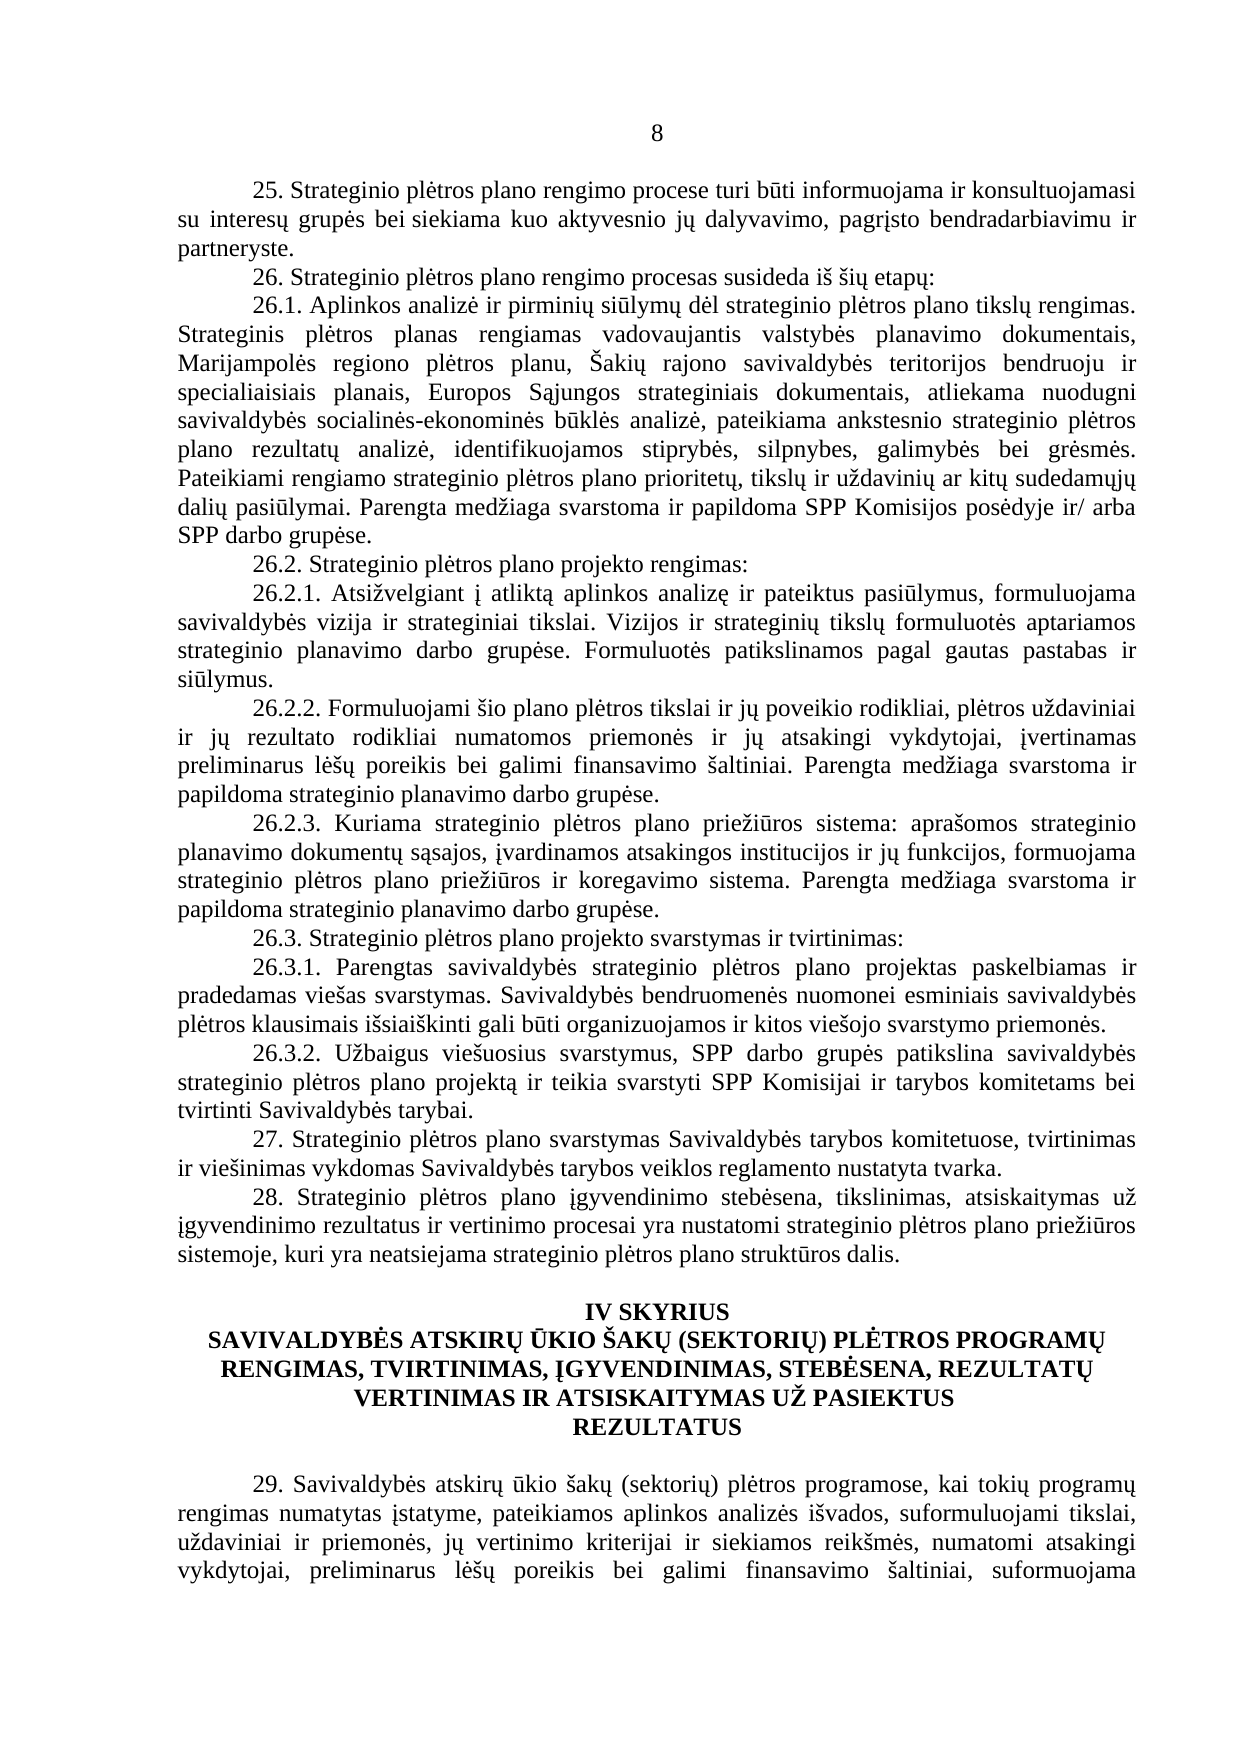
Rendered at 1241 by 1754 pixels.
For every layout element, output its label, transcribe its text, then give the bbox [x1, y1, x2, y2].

text 26.3.2. Užbaigus viešuosius svarstymus, SPP darbo grupės patikslina savivaldybės strateginio plėtros plano projektą ir teikia svarstyti SPP Komisijai ir tarybos komitetams bei tvirtinti Savivaldybės tarybai. [177, 1038, 1137, 1124]
text 26.2.1. Atsižvelgiant į atliktą aplinkos analizę ir pateiktus pasiūlymus, formuluojama savivaldybės vizija ir strateginiai tikslai. Vizijos ir strateginių tikslų formuluotės aptariamos strateginio planavimo darbo grupėse. Formuluotės patikslinamos pagal gautas pastabas ir siūlymus. [177, 578, 1137, 693]
text 28. Strateginio plėtros plano įgyvendinimo stebėsena, tikslinimas, atsiskaitymas už įgyvendinimo rezultatus ir vertinimo procesai yra nustatomi strateginio plėtros plano priežiūros sistemoje, kuri yra neatsiejama strateginio plėtros plano struktūros dalis. [177, 1182, 1137, 1268]
text SAVIVALDYBĖS ATSKIRŲ ŪKIO ŠAKŲ (SEKTORIŲ) PLĖTROS PROGRAMŲ RENGIMAS, TVIRTINIMAS, ĮGYVENDINIMAS, STEBĖSENA, REZULTATŲ VERTINIMAS IR ATSISKAITYMAS UŽ PASIEKTUS [177, 1326, 1137, 1412]
text 29. Savivaldybės atskirų ūkio šakų (sektorių) plėtros programose, kai tokių programų rengimas numatytas įstatyme, pateikiamos aplinkos analizės išvados, suformuluojami tikslai, uždaviniai ir priemonės, jų vertinimo kriterijai ir siekiamos reikšmės, numatomi atsakingi vykdytojai, preliminarus lėšų poreikis bei galimi finansavimo šaltiniai, suformuojama [177, 1469, 1137, 1584]
text 26.2.2. Formuluojami šio plano plėtros tikslai ir jų poveikio rodikliai, plėtros uždaviniai ir jų rezultato rodikliai numatomos priemonės ir jų atsakingi vykdytojai, įvertinamas preliminarus lėšų poreikis bei galimi finansavimo šaltiniai. Parengta medžiaga svarstoma ir papildoma strateginio planavimo darbo grupėse. [177, 693, 1137, 808]
text 26.2.3. Kuriama strateginio plėtros plano priežiūros sistema: aprašomos strateginio planavimo dokumentų sąsajos, įvardinamos atsakingos institucijos ir jų funkcijos, formuojama strateginio plėtros plano priežiūros ir koregavimo sistema. Parengta medžiaga svarstoma ir papildoma strateginio planavimo darbo grupėse. [177, 808, 1137, 923]
text 26.3. Strateginio plėtros plano projekto svarstymas ir tvirtinimas: [177, 923, 1137, 952]
text REZULTATUS [177, 1412, 1137, 1441]
text 26.1. Aplinkos analizė ir pirminių siūlymų dėl strateginio plėtros plano tikslų rengimas. Strateginis plėtros planas rengiamas vadovaujantis valstybės planavimo dokumentais, Marijampolės regiono plėtros planu, Šakių rajono savivaldybės teritorijos bendruoju ir specialiaisiais planais, Europos Sąjungos strateginiais dokumentais, atliekama nuodugni savivaldybės socialinės-ekonominės būklės analizė, pateikiama ankstesnio strateginio plėtros plano rezultatų analizė, identifikuojamos stiprybės, silpnybes, galimybės bei grėsmės. Pateikiami rengiamo strateginio plėtros plano prioritetų, tikslų ir uždavinių ar kitų sudedamųjų dalių pasiūlymai. Parengta medžiaga svarstoma ir papildoma SPP Komisijos posėdyje ir/ arba SPP darbo grupėse. [177, 291, 1137, 549]
text 27. Strateginio plėtros plano svarstymas Savivaldybės tarybos komitetuose, tvirtinimas ir viešinimas vykdomas Savivaldybės tarybos veiklos reglamento nustatyta tvarka. [177, 1124, 1137, 1182]
text 26. Strateginio plėtros plano rengimo procesas susideda iš šių etapų: [177, 262, 1137, 291]
text 25. Strateginio plėtros plano rengimo procese turi būti informuojama ir konsultuojamasi su interesų grupės bei siekiama kuo aktyvesnio jų dalyvavimo, pagrįsto bendradarbiavimu ir partneryste. [177, 176, 1137, 262]
text 26.3.1. Parengtas savivaldybės strateginio plėtros plano projektas paskelbiamas ir pradedamas viešas svarstymas. Savivaldybės bendruomenės nuomonei esminiais savivaldybės plėtros klausimais išsiaiškinti gali būti organizuojamos ir kitos viešojo svarstymo priemonės. [177, 952, 1137, 1038]
text 26.2. Strateginio plėtros plano projekto rengimas: [177, 549, 1137, 578]
text IV SKYRIUS [177, 1297, 1137, 1326]
